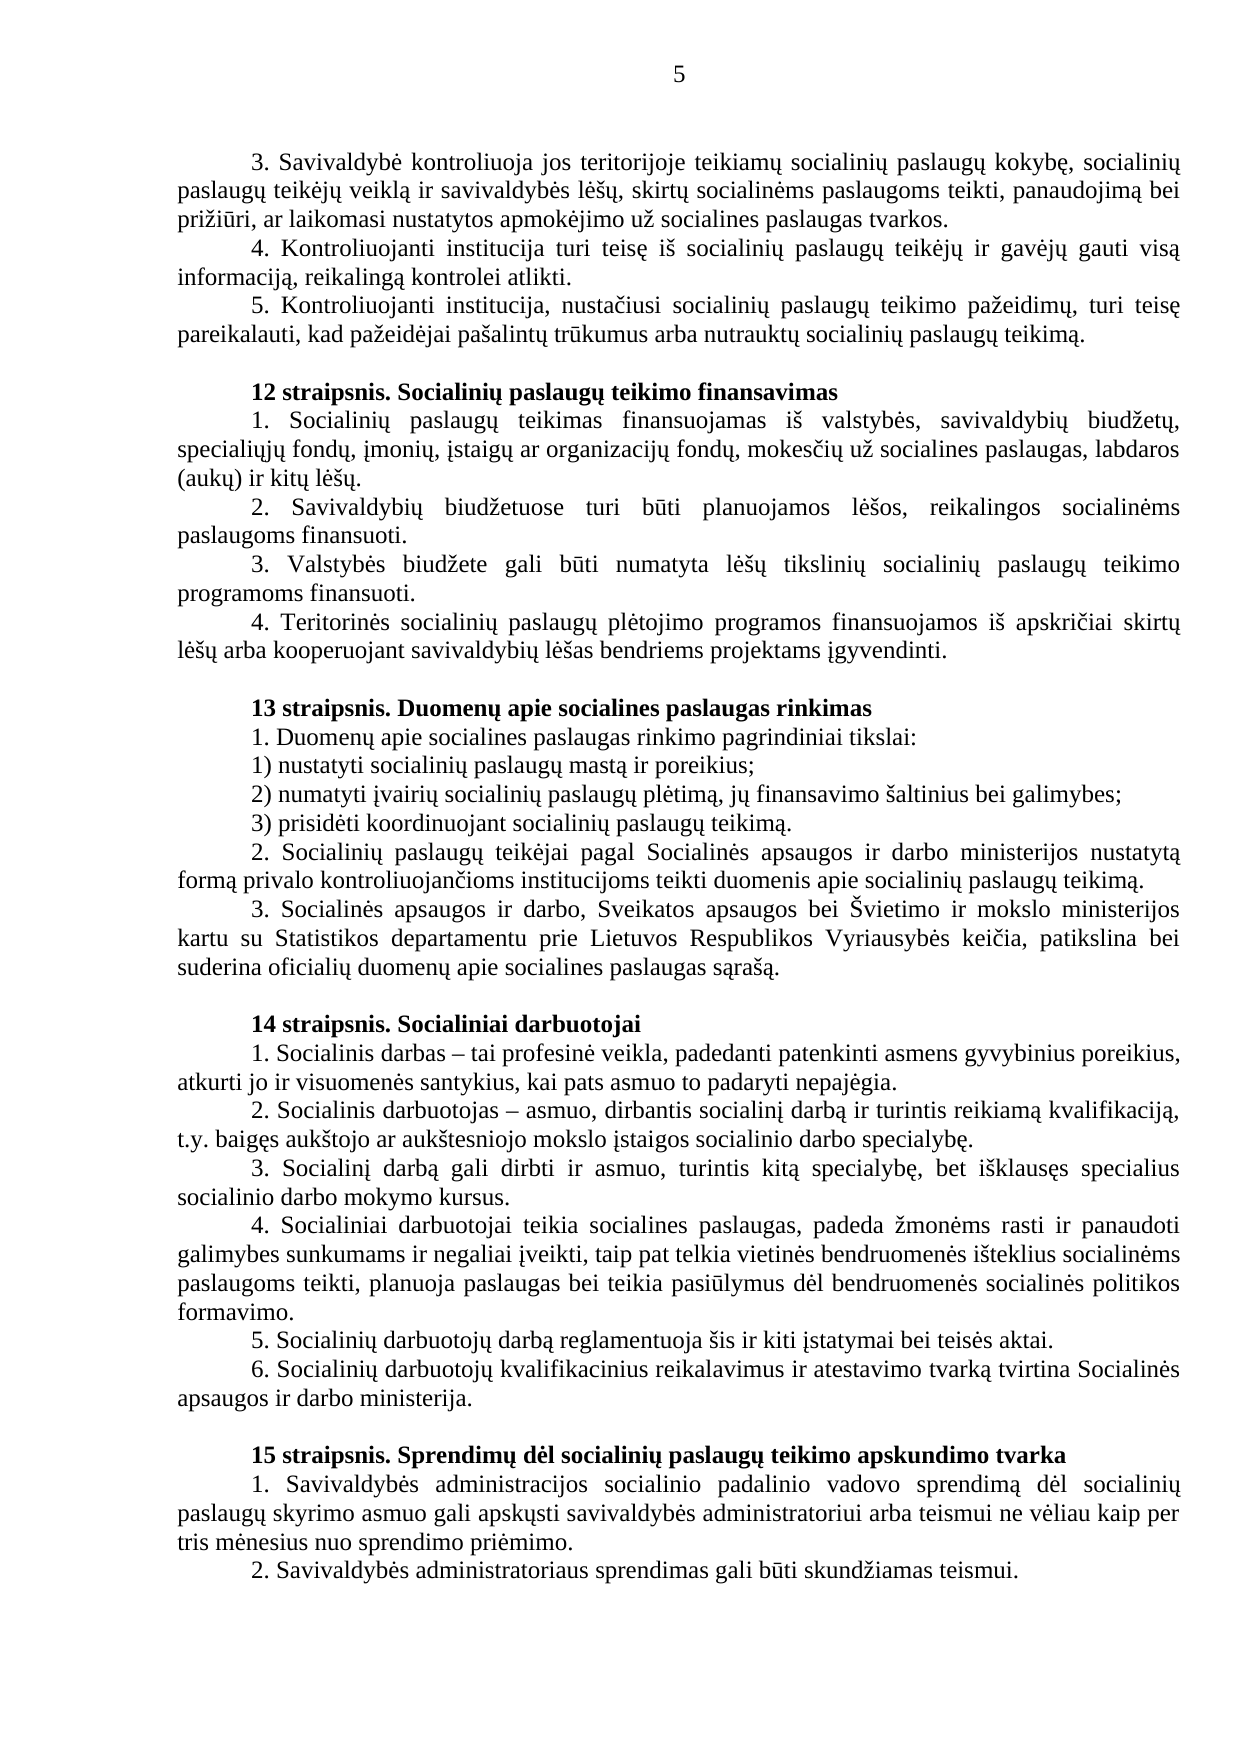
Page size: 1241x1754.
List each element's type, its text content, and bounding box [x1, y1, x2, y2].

text 4. Kontroliuojanti institucija turi teisę iš socialinių paslaugų teikėjų ir gavėjų gauti visą informaciją, reikalingą kontrolei atlikti. [177, 233, 1181, 291]
text 2. Savivaldybės administratoriaus sprendimas gali būti skundžiamas teismui. [177, 1556, 1181, 1584]
text 1. Socialinių paslaugų teikimas finansuojamas iš valstybės, savivaldybių biudžetų, specialiųjų fondų, įmonių, įstaigų ar organizacijų fondų, mokesčių už socialines paslaugas, labdaros (aukų) ir kitų lėšų. [177, 406, 1181, 492]
text 1. Savivaldybės administracijos socialinio padalinio vadovo sprendimą dėl socialinių paslaugų skyrimo asmuo gali apskųsti savivaldybės administratoriui arba teismui ne vėliau kaip per tris mėnesius nuo sprendimo priėmimo. [177, 1469, 1181, 1556]
text 5. Socialinių darbuotojų darbą reglamentuoja šis ir kiti įstatymai bei teisės aktai. [177, 1326, 1181, 1354]
text 4. Socialiniai darbuotojai teikia socialines paslaugas, padeda žmonėms rasti ir panaudoti galimybes sunkumams ir negaliai įveikti, taip pat telkia vietinės bendruomenės išteklius socialinėms paslaugoms teikti, planuoja paslaugas bei teikia pasiūlymus dėl bendruomenės socialinės politikos formavimo. [177, 1211, 1181, 1326]
text 2. Savivaldybių biudžetuose turi būti planuojamos lėšos, reikalingos socialinėms paslaugoms finansuoti. [177, 492, 1181, 549]
text 5. Kontroliuojanti institucija, nustačiusi socialinių paslaugų teikimo pažeidimų, turi teisę pareikalauti, kad pažeidėjai pašalintų trūkumus arba nutrauktų socialinių paslaugų teikimą. [177, 291, 1181, 348]
text 2. Socialinių paslaugų teikėjai pagal Socialinės apsaugos ir darbo ministerijos nustatytą formą privalo kontroliuojančioms institucijoms teikti duomenis apie socialinių paslaugų teikimą. [177, 837, 1181, 894]
text 2) numatyti įvairių socialinių paslaugų plėtimą, jų finansavimo šaltinius bei galimybes; [177, 779, 1181, 808]
text 12 straipsnis. Socialinių paslaugų teikimo finansavimas [177, 377, 1181, 406]
text 15 straipsnis. Sprendimų dėl socialinių paslaugų teikimo apskundimo tvarka [177, 1441, 1181, 1469]
text 6. Socialinių darbuotojų kvalifikacinius reikalavimus ir atestavimo tvarką tvirtina Socialinės apsaugos ir darbo ministerija. [177, 1354, 1181, 1412]
text 4. Teritorinės socialinių paslaugų plėtojimo programos finansuojamos iš apskričiai skirtų lėšų arba kooperuojant savivaldybių lėšas bendriems projektams įgyvendinti. [177, 607, 1181, 664]
text 3. Socialinį darbą gali dirbti ir asmuo, turintis kitą specialybę, bet išklausęs specialius socialinio darbo mokymo kursus. [177, 1153, 1181, 1211]
text 13 straipsnis. Duomenų apie socialines paslaugas rinkimas [177, 693, 1181, 722]
text 3. Valstybės biudžete gali būti numatyta lėšų tikslinių socialinių paslaugų teikimo programoms finansuoti. [177, 549, 1181, 607]
text 3. Socialinės apsaugos ir darbo, Sveikatos apsaugos bei Švietimo ir mokslo ministerijos kartu su Statistikos departamentu prie Lietuvos Respublikos Vyriausybės keičia, patikslina bei suderina oficialių duomenų apie socialines paslaugas sąrašą. [177, 894, 1181, 981]
text 14 straipsnis. Socialiniai darbuotojai [177, 1009, 1181, 1038]
text 2. Socialinis darbuotojas – asmuo, dirbantis socialinį darbą ir turintis reikiamą kvalifikaciją, t.y. baigęs aukštojo ar aukštesniojo mokslo įstaigos socialinio darbo specialybę. [177, 1096, 1181, 1153]
text 3. Savivaldybė kontroliuoja jos teritorijoje teikiamų socialinių paslaugų kokybę, socialinių paslaugų teikėjų veiklą ir savivaldybės lėšų, skirtų socialinėms paslaugoms teikti, panaudojimą bei prižiūri, ar laikomasi nustatytos apmokėjimo už socialines paslaugas tvarkos. [177, 147, 1181, 233]
text 1) nustatyti socialinių paslaugų mastą ir poreikius; [177, 751, 1181, 779]
text 1. Duomenų apie socialines paslaugas rinkimo pagrindiniai tikslai: [177, 722, 1181, 751]
text 3) prisidėti koordinuojant socialinių paslaugų teikimą. [177, 808, 1181, 837]
text 1. Socialinis darbas – tai profesinė veikla, padedanti patenkinti asmens gyvybinius poreikius, atkurti jo ir visuomenės santykius, kai pats asmuo to padaryti nepajėgia. [177, 1038, 1181, 1096]
